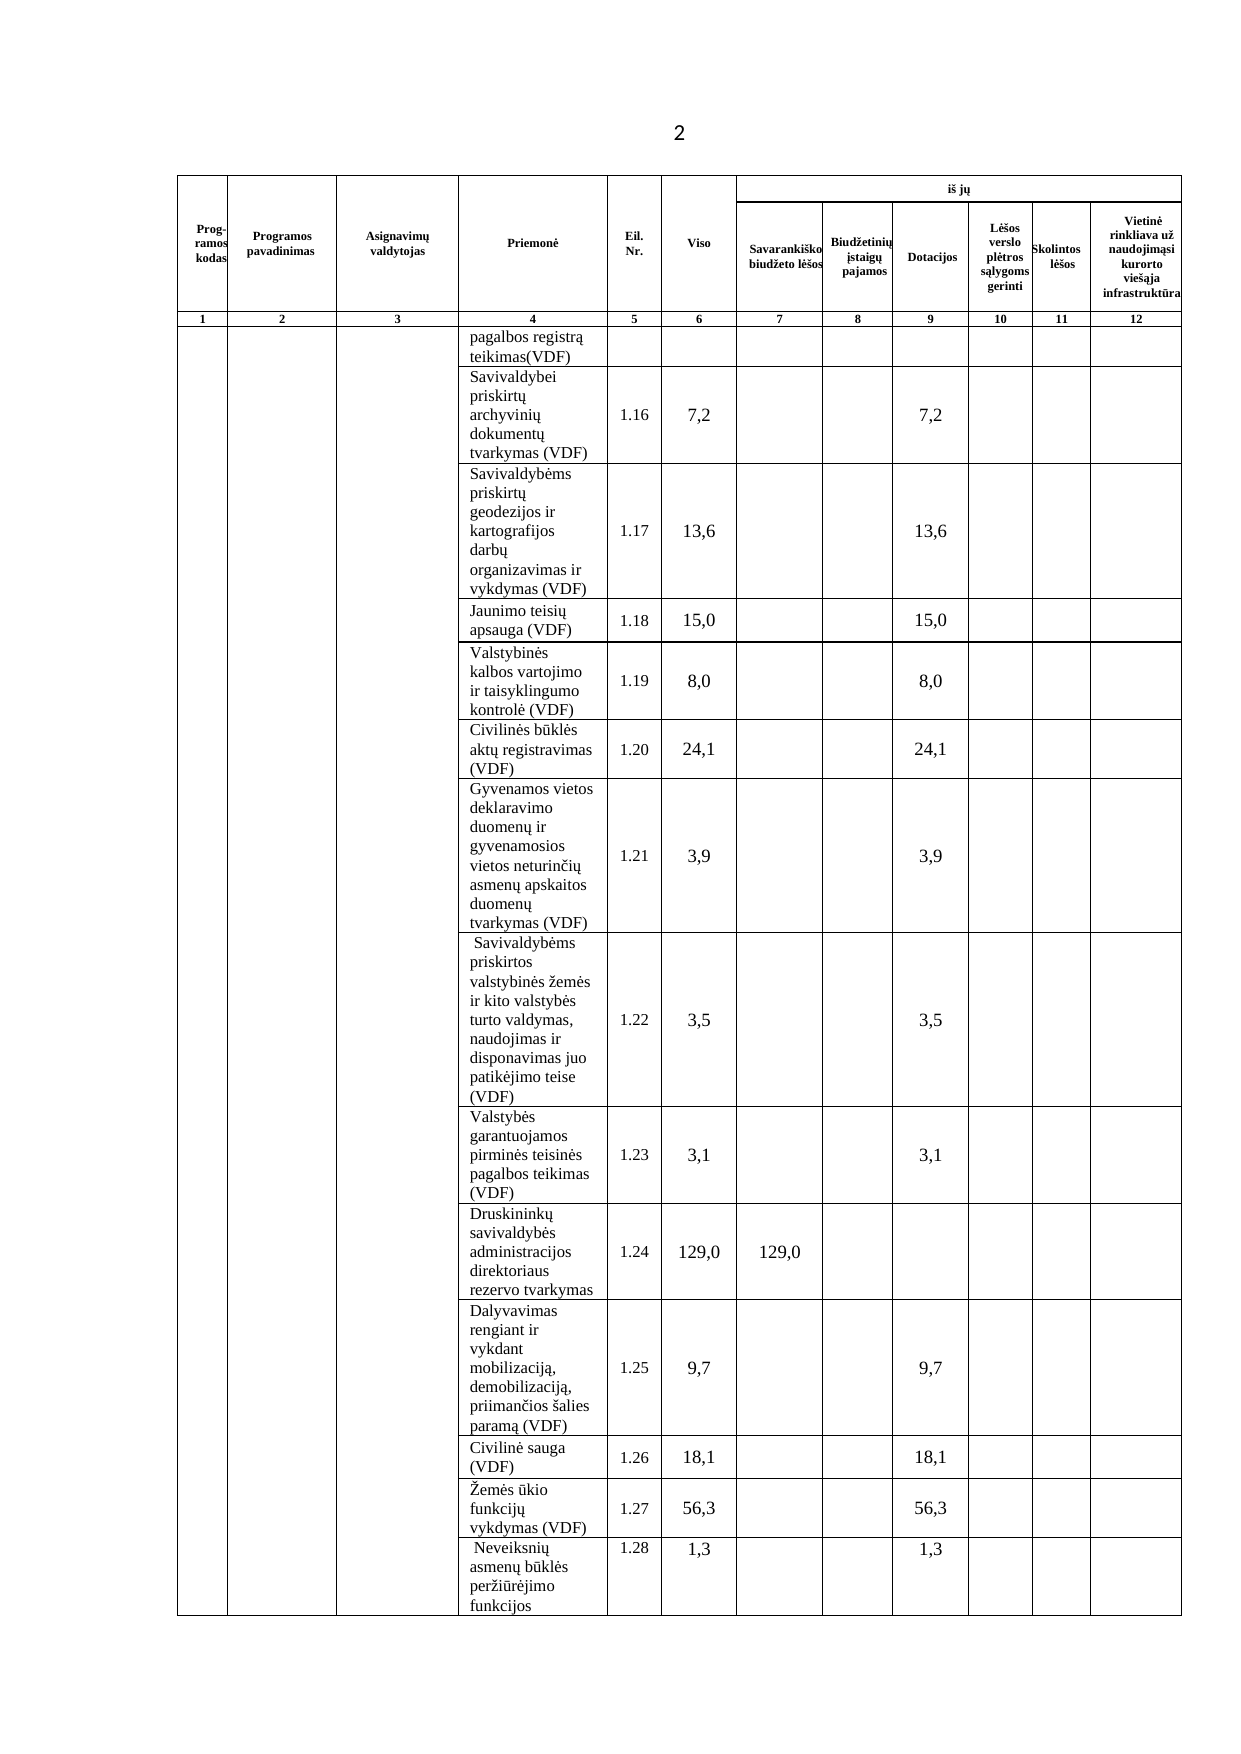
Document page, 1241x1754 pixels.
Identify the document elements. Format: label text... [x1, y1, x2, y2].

table_cell [1033, 367, 1090, 462]
table_cell [1033, 464, 1090, 598]
table_cell [823, 599, 892, 641]
table_cell 5 [608, 312, 661, 326]
table_cell Skolintos lėšos [1033, 203, 1090, 311]
table_cell 9 [893, 312, 968, 326]
table_cell 1.22 [608, 933, 661, 1106]
table_cell 9,7 [662, 1300, 736, 1434]
table_cell 3,1 [662, 1107, 736, 1202]
table_cell [823, 327, 892, 366]
table_cell [969, 933, 1032, 1106]
table_cell 10 [969, 312, 1032, 326]
table_cell 3 [337, 312, 458, 326]
table_cell [737, 1300, 822, 1434]
table_cell 1.26 [608, 1436, 661, 1478]
table_cell [737, 367, 822, 462]
table_cell [823, 933, 892, 1106]
table_cell [737, 327, 822, 366]
table_cell [1033, 1479, 1090, 1537]
table_cell [969, 367, 1032, 462]
table_cell [1091, 464, 1181, 598]
table_cell [1033, 720, 1090, 778]
table_cell 24,1 [893, 720, 968, 778]
table_cell 8,0 [893, 643, 968, 719]
table_cell 1.20 [608, 720, 661, 778]
table_cell 8 [823, 312, 892, 326]
table_cell 1.19 [608, 643, 661, 719]
table_cell [969, 599, 1032, 641]
table_cell 1.24 [608, 1204, 661, 1299]
table_cell [737, 464, 822, 598]
table_cell [823, 779, 892, 932]
table_cell [969, 1300, 1032, 1434]
table_cell [1091, 1479, 1181, 1537]
table_cell pagalbos registrą teikimas(VDF) [459, 327, 607, 366]
table_cell [969, 464, 1032, 598]
table_cell [1033, 599, 1090, 641]
table_cell [1033, 1436, 1090, 1478]
table_cell Dalyvavimas rengiant ir vykdant mobilizaciją, demobilizaciją, priimančios šalies paramą (VDF) [459, 1300, 607, 1434]
table_cell Civilinė sauga (VDF) [459, 1436, 607, 1478]
table_cell 7 [737, 312, 822, 326]
table_cell [823, 464, 892, 598]
table_cell [1033, 933, 1090, 1106]
table_cell [737, 599, 822, 641]
table_cell 2 [228, 312, 336, 326]
table_cell Dotacijos [893, 203, 968, 311]
table_cell 8,0 [662, 643, 736, 719]
table_cell 3,1 [893, 1107, 968, 1202]
table_cell [1091, 599, 1181, 641]
table_cell [823, 1300, 892, 1434]
table_cell 15,0 [662, 599, 736, 641]
table_cell Lėšos verslo plėtros sąlygoms gerinti [969, 203, 1032, 311]
table_cell [1091, 1538, 1181, 1614]
table_cell [969, 1107, 1032, 1202]
table_cell [1091, 367, 1181, 462]
table_cell [823, 367, 892, 462]
table_cell Savivaldybėms priskirtų geodezijos ir kartografijos darbų organizavimas ir vykdymas (VDF) [459, 464, 607, 598]
table_cell [823, 1436, 892, 1478]
table_cell [1091, 1436, 1181, 1478]
table_cell Savivaldybėms priskirtos valstybinės žemės ir kito valstybės turto valdymas, naudojimas ir disponavimas juo patikėjimo teise (VDF) [459, 933, 607, 1106]
table_header Viso [662, 176, 736, 311]
table_cell Vietinė rinkliava už naudojimąsi kurorto viešąja infrastruktūra [1091, 203, 1181, 311]
table_cell [969, 1204, 1032, 1299]
table_cell 1.17 [608, 464, 661, 598]
table_cell 1.23 [608, 1107, 661, 1202]
table_header Eil. Nr. [608, 176, 661, 311]
table_cell 1.16 [608, 367, 661, 462]
table_cell 1.25 [608, 1300, 661, 1434]
table_cell [1091, 720, 1181, 778]
table_header Prog-ramos kodas [178, 176, 227, 311]
table_cell [1091, 779, 1181, 932]
table_cell [1033, 1204, 1090, 1299]
table_cell [893, 327, 968, 366]
table_cell 1,3 [662, 1538, 736, 1614]
table_cell [1091, 933, 1181, 1106]
table_cell [823, 643, 892, 719]
table_header Priemonė [459, 176, 607, 311]
table_cell 18,1 [662, 1436, 736, 1478]
table_cell [1033, 1300, 1090, 1434]
table_cell [608, 327, 661, 366]
table_cell 4 [459, 312, 607, 326]
table_header Programos pavadinimas [228, 176, 336, 311]
table_cell [969, 643, 1032, 719]
table_cell [178, 327, 227, 1614]
table_cell 1.21 [608, 779, 661, 932]
table_cell [969, 720, 1032, 778]
table_cell [1091, 643, 1181, 719]
table_cell 7,2 [662, 367, 736, 462]
table_cell [823, 1479, 892, 1537]
table_cell [893, 1204, 968, 1299]
table_cell Biudžetinių įstaigų pajamos [823, 203, 892, 311]
table_cell [1091, 1204, 1181, 1299]
table_cell 15,0 [893, 599, 968, 641]
table_cell [228, 327, 336, 1614]
table_cell [737, 1479, 822, 1537]
table_cell [823, 720, 892, 778]
table_cell 1,3 [893, 1538, 968, 1614]
table_cell 3,9 [662, 779, 736, 932]
table_cell 18,1 [893, 1436, 968, 1478]
table_cell [969, 779, 1032, 932]
table_cell Gyvenamos vietos deklaravimo duomenų ir gyvenamosios vietos neturinčių asmenų apskaitos duomenų tvarkymas (VDF) [459, 779, 607, 932]
table_cell 11 [1033, 312, 1090, 326]
table_cell 7,2 [893, 367, 968, 462]
table_cell 56,3 [662, 1479, 736, 1537]
table_cell 56,3 [893, 1479, 968, 1537]
table_cell [737, 1538, 822, 1614]
table_cell 3,9 [893, 779, 968, 932]
table_cell [1033, 779, 1090, 932]
table_header iš jų [737, 176, 1181, 201]
table_cell Jaunimo teisių apsauga (VDF) [459, 599, 607, 641]
table_cell [969, 1436, 1032, 1478]
table_cell [337, 327, 458, 1614]
table_cell 129,0 [737, 1204, 822, 1299]
table_cell [737, 779, 822, 932]
table_cell Neveiksnių asmenų būklės peržiūrėjimo funkcijos [459, 1538, 607, 1614]
table_cell [823, 1538, 892, 1614]
table_cell [1033, 1538, 1090, 1614]
table_cell Savarankiško biudžeto lėšos [737, 203, 822, 311]
table_cell 24,1 [662, 720, 736, 778]
table_cell [737, 933, 822, 1106]
table_cell 12 [1091, 312, 1181, 326]
table_cell [737, 1436, 822, 1478]
table_cell 3,5 [893, 933, 968, 1106]
table_cell 9,7 [893, 1300, 968, 1434]
table_cell [737, 1107, 822, 1202]
table_cell [823, 1107, 892, 1202]
table_cell 1.18 [608, 599, 661, 641]
table_cell 13,6 [893, 464, 968, 598]
table_cell [1091, 327, 1181, 366]
table_cell 1.27 [608, 1479, 661, 1537]
table_cell 1.28 [608, 1538, 661, 1614]
table_header Asignavimų valdytojas [337, 176, 458, 311]
table_cell 13,6 [662, 464, 736, 598]
table_cell 1 [178, 312, 227, 326]
table_cell [1033, 1107, 1090, 1202]
table_cell 6 [662, 312, 736, 326]
table_cell [1091, 1107, 1181, 1202]
table_cell Žemės ūkio funkcijų vykdymas (VDF) [459, 1479, 607, 1537]
table_cell [969, 1538, 1032, 1614]
table_cell Druskininkų savivaldybės administracijos direktoriaus rezervo tvarkymas [459, 1204, 607, 1299]
table_cell Civilinės būklės aktų registravimas (VDF) [459, 720, 607, 778]
table_cell [969, 327, 1032, 366]
table_cell Savivaldybei priskirtų archyvinių dokumentų tvarkymas (VDF) [459, 367, 607, 462]
table_cell Valstybinės kalbos vartojimo ir taisyklingumo kontrolė (VDF) [459, 643, 607, 719]
table_cell [737, 720, 822, 778]
table_cell [1033, 327, 1090, 366]
table_cell [1033, 643, 1090, 719]
table_cell 129,0 [662, 1204, 736, 1299]
table_cell 3,5 [662, 933, 736, 1106]
table_cell [823, 1204, 892, 1299]
table_cell [737, 643, 822, 719]
table_cell [1091, 1300, 1181, 1434]
table_cell [969, 1479, 1032, 1537]
table_cell Valstybės garantuojamos pirminės teisinės pagalbos teikimas (VDF) [459, 1107, 607, 1202]
table_cell [662, 327, 736, 366]
